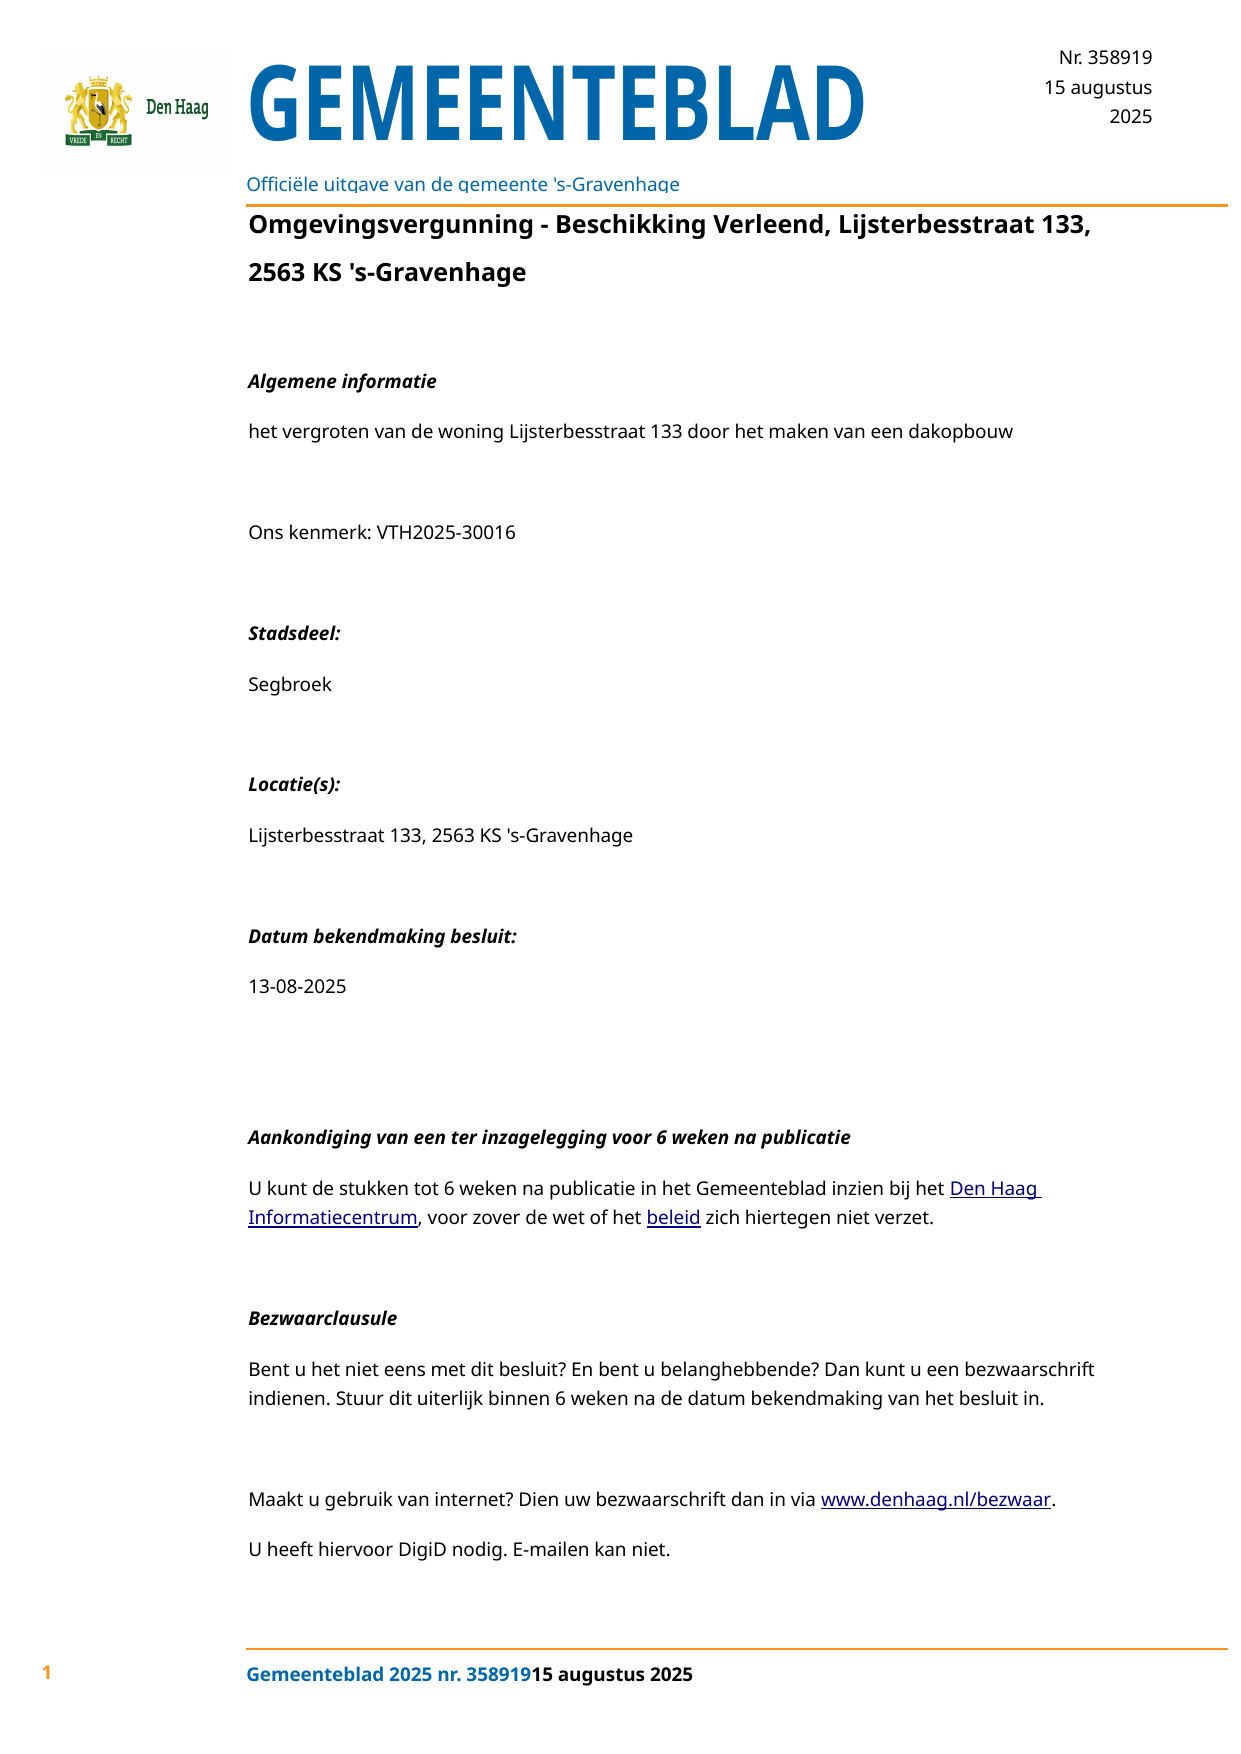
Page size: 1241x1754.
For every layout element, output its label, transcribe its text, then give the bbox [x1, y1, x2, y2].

text Datum bekendmaking besluit: [248, 923, 1152, 949]
text Aankondiging van een ter inzagelegging voor 6 weken na publicatie [248, 1124, 1152, 1150]
text 13-08-2025 [248, 973, 1152, 999]
text U heeft hiervoor DigiD nodig. E-mailen kan niet. [248, 1537, 1152, 1562]
text Segbroek [248, 671, 1152, 697]
text Maakt u gebruik van internet? Dien uw bezwaarschrift dan in via www.denhaag.nl/bezwaar. [248, 1486, 1152, 1512]
text Stadsdeel: [248, 620, 1152, 646]
text Algemene informatie [248, 368, 1152, 394]
text Bezwaarclausule [248, 1305, 1152, 1331]
text Ons kenmerk: VTH2025-30016 [248, 519, 1152, 545]
text Bent u het niet eens met dit besluit? En bent u belanghebbende? Dan kunt u een bezwaarschrift indienen. Stuur dit uiterlijk binnen 6 weken na de datum bekendmaking van het besluit in. [248, 1356, 1152, 1411]
picture [41, 47, 231, 172]
text Omgevingsvergunning - Beschikking Verleend, Lijsterbesstraat 133, 2563 KS 's-Gravenhage [248, 207, 1152, 288]
text Lijsterbesstraat 133, 2563 KS 's-Gravenhage [248, 822, 1152, 848]
text U kunt de stukken tot 6 weken na publicatie in het Gemeenteblad inzien bij het Den Haag Informatiecentrum, voor zover de wet of het beleid zich hiertegen niet verzet. [248, 1175, 1152, 1230]
text het vergroten van de woning Lijsterbesstraat 133 door het maken van een dakopbouw [248, 419, 1152, 444]
text Locatie(s): [248, 772, 1152, 797]
